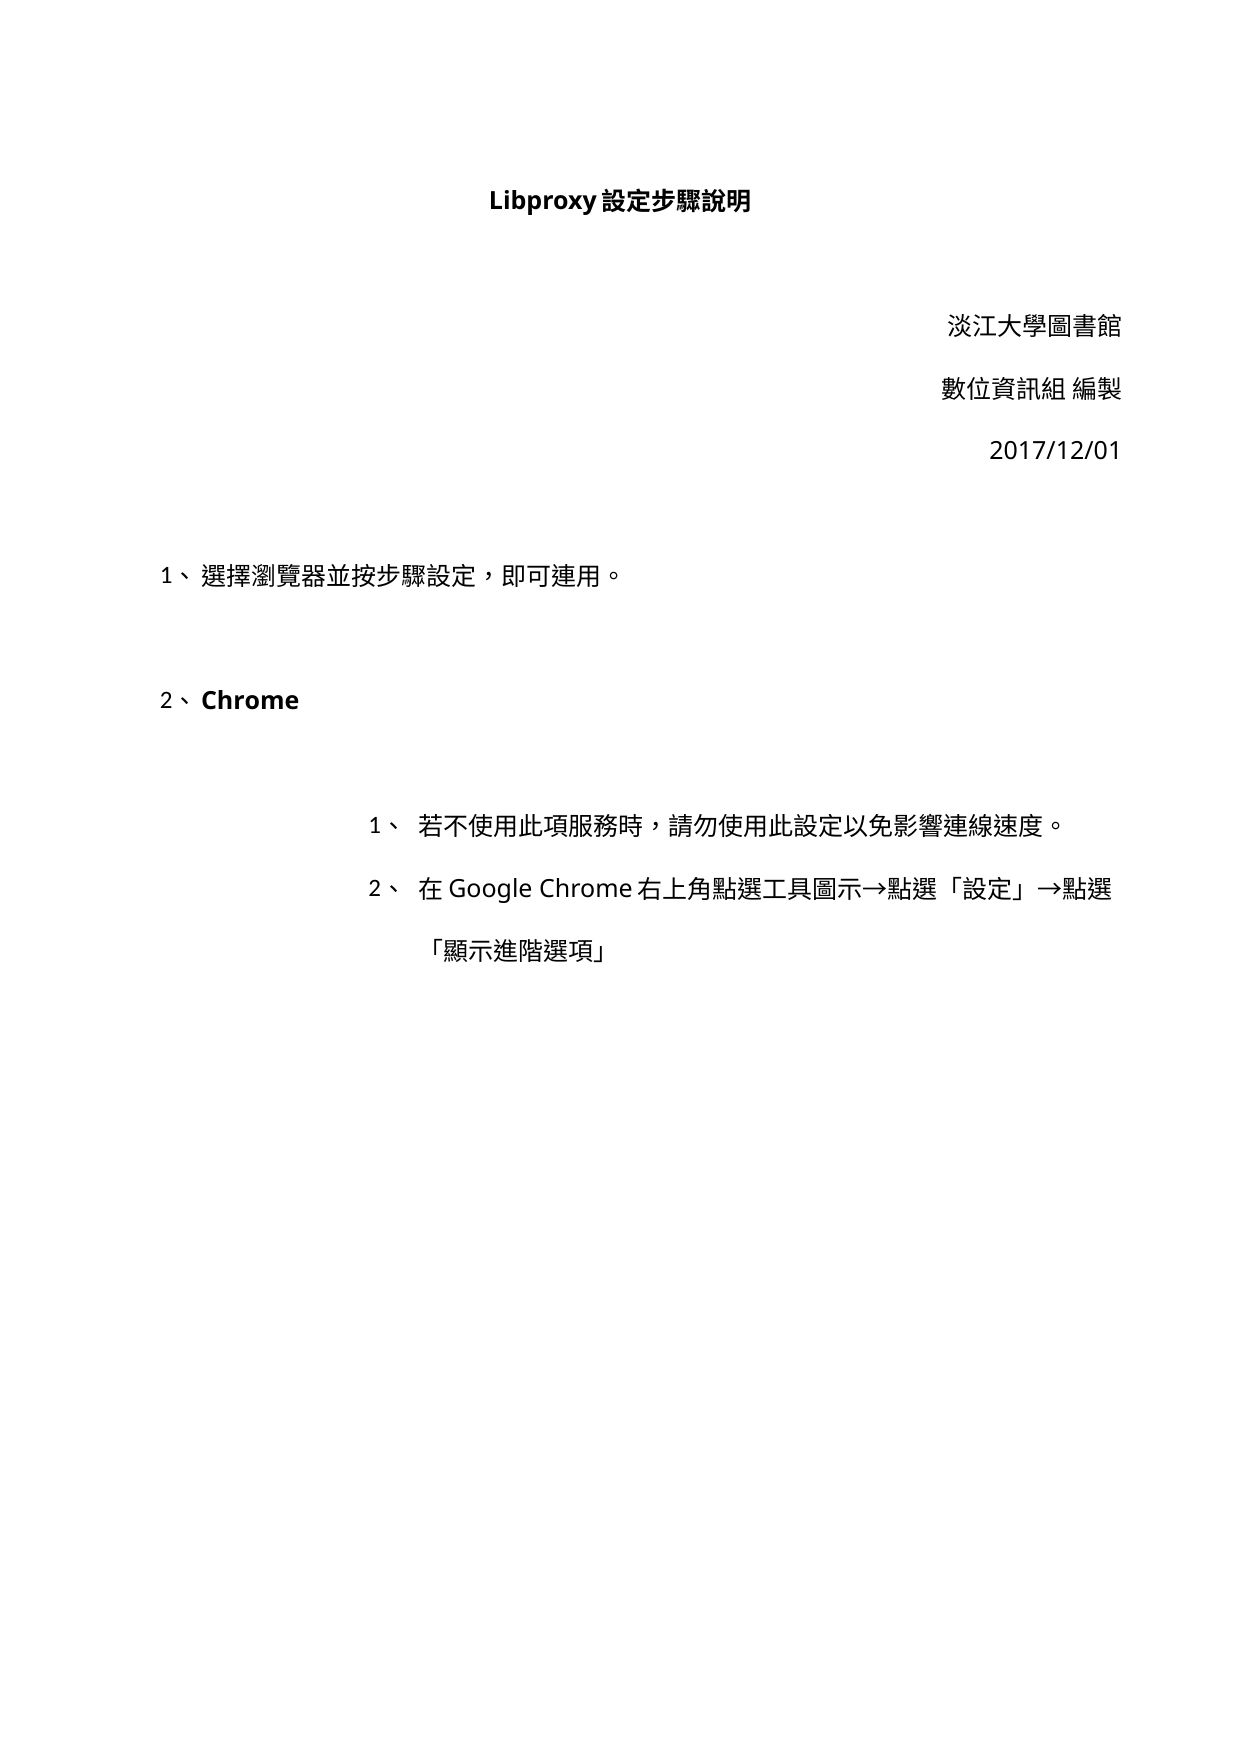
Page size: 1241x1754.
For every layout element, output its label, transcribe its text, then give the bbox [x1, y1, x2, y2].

text 數位資訊組 編製 [118, 346, 1122, 408]
list 在Google Chrome右上角點選工具圖示→點選「設定」→點選「顯示進階選項」 [368, 846, 1122, 971]
text 淡江大學圖書館 [118, 283, 1122, 346]
text Libproxy設定步驟說明 [118, 158, 1122, 221]
list Chrome [159, 658, 1106, 721]
text 2017/12/01 [118, 408, 1122, 471]
list 若不使用此項服務時，請勿使用此設定以免影響連線速度。 [368, 783, 1122, 846]
list 選擇瀏覽器並按步驟設定，即可連用。 [159, 533, 1106, 596]
